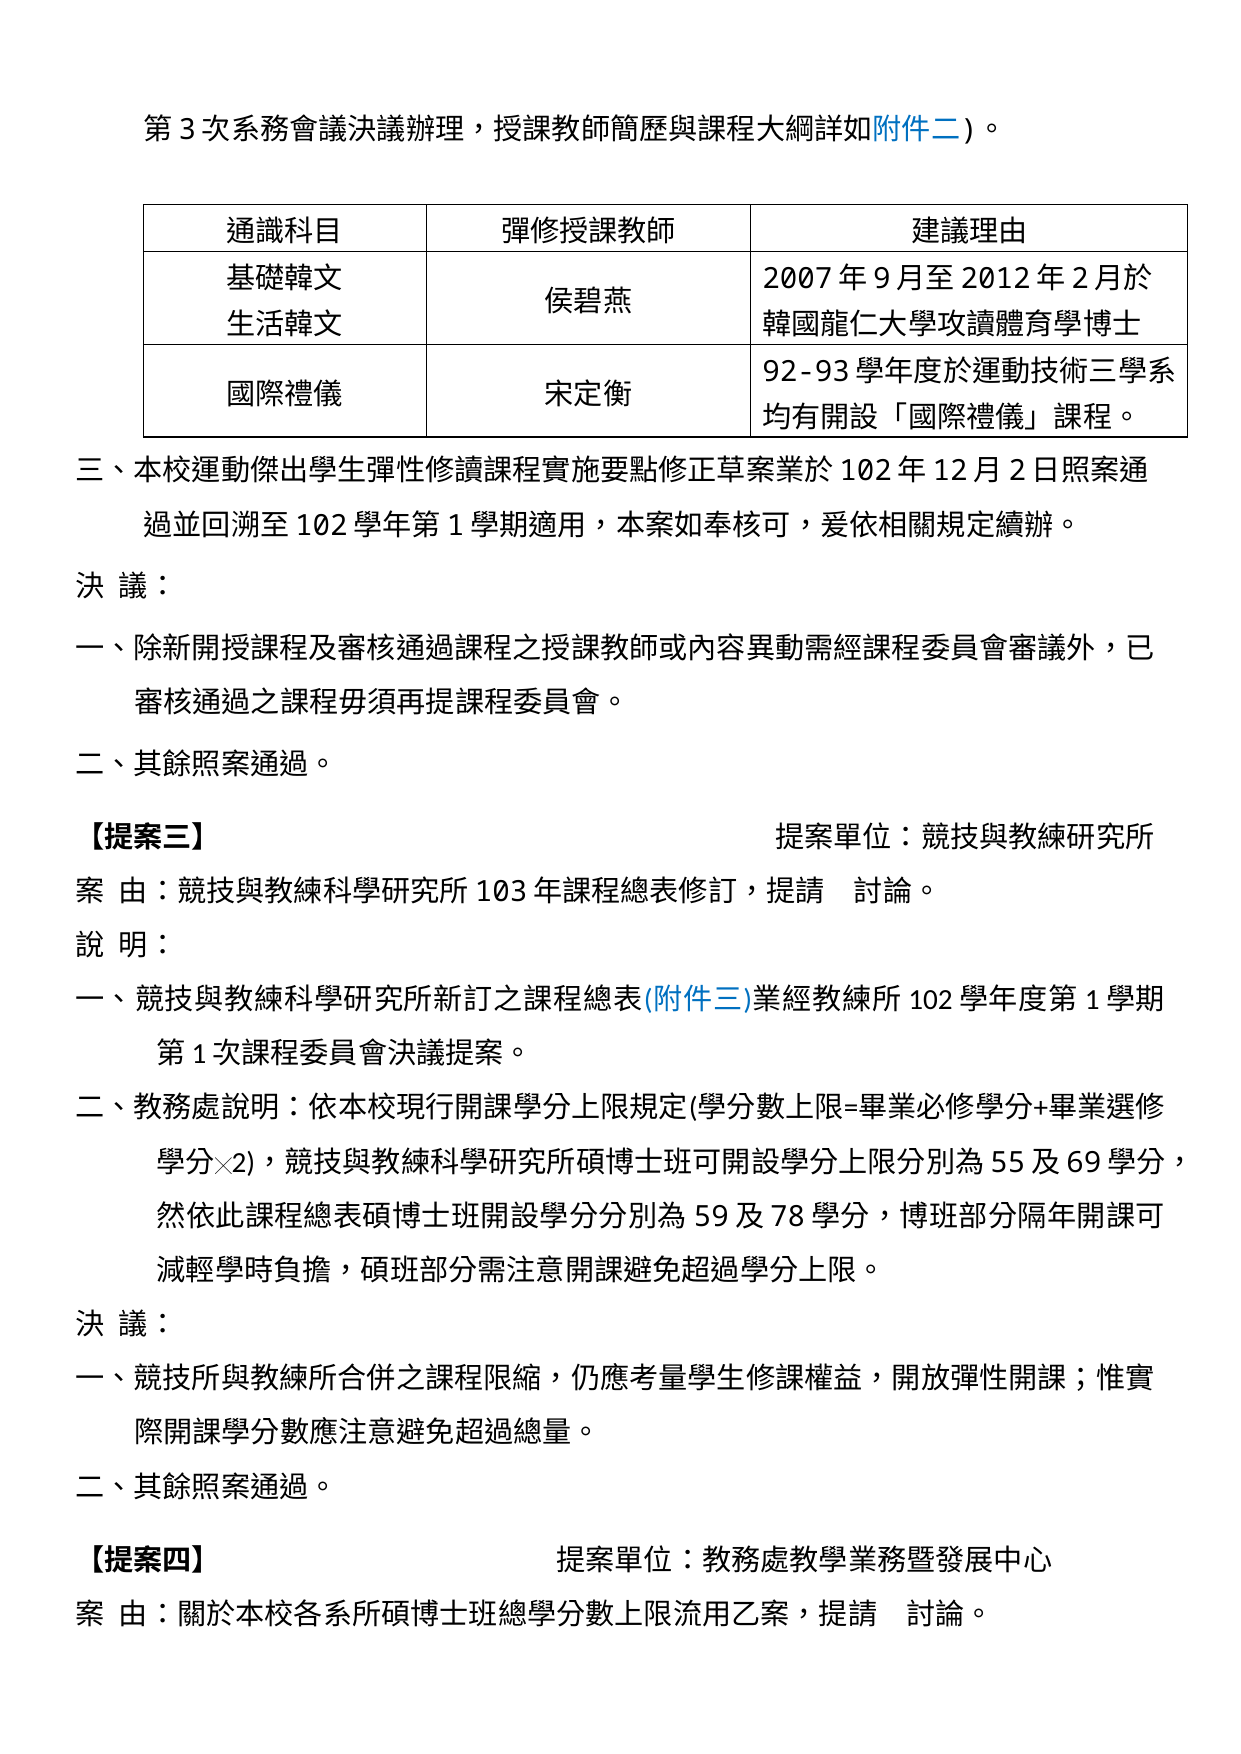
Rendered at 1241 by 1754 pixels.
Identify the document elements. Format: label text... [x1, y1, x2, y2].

text 決 議： [75, 553, 1165, 607]
text 案 由：關於本校各系所碩博士班總學分數上限流用乙案，提請 討論。 [75, 1581, 1165, 1635]
text 一、競技所與教練所合併之課程限縮，仍應考量學生修課權益，開放彈性開課；惟實際開課學分數應注意避免超過總量。 [75, 1345, 1165, 1454]
text 一、除新開授課程及審核通過課程之授課教師或內容異動需經課程委員會審議外，已審核通過之課程毋須再提課程委員會。 [75, 615, 1165, 723]
text 【提案三】 提案單位：競技與教練研究所 [75, 804, 1165, 858]
text 一、競技與教練科學研究所新訂之課程總表(附件三)業經教練所102學年度第1學期第1次課程委員會決議提案。 [75, 966, 1165, 1074]
text 決 議： [75, 1291, 1165, 1345]
text 【提案四】 提案單位：教務處教學業務暨發展中心 [75, 1527, 1165, 1581]
table_cell 國際禮儀 [144, 345, 426, 436]
text 二、教務處說明：依本校現行開課學分上限規定(學分數上限=畢業必修學分+畢業選修學分╳2)，競技與教練科學研究所碩博士班可開設學分上限分別為55及69學分，然依此課程總表碩博士班開設學分分別為59及78學分，博班部分隔年開課可減輕學時負擔，碩班部分需注意開課避免超過學分上限。 [75, 1074, 1165, 1291]
text 案 由：競技與教練科學研究所103年課程總表修訂，提請 討論。 [75, 858, 1165, 912]
table_header 建議理由 [751, 205, 1187, 251]
text 說 明： [75, 912, 1165, 966]
text 第3次系務會議決議辦理，授課教師簡歷與課程大綱詳如附件二)。 [75, 96, 1165, 150]
text 三、本校運動傑出學生彈性修讀課程實施要點修正草案業於102年12月2日照案通過並回溯至102學年第1學期適用，本案如奉核可，爰依相關規定續辦。 [75, 437, 1165, 546]
table_cell 基礎韓文 生活韓文 [144, 252, 426, 344]
table_cell 92-93學年度於運動技術三學系均有開設「國際禮儀」課程。 [751, 345, 1187, 436]
table_cell 宋定衡 [427, 345, 750, 436]
table_cell 侯碧燕 [427, 252, 750, 344]
table_header 彈修授課教師 [427, 205, 750, 251]
table_header 通識科目 [144, 205, 426, 251]
text 二、其餘照案通過。 [75, 731, 1165, 785]
table_cell 2007年9月至2012年2月於韓國龍仁大學攻讀體育學博士 [751, 252, 1187, 344]
text 二、其餘照案通過。 [75, 1454, 1165, 1508]
